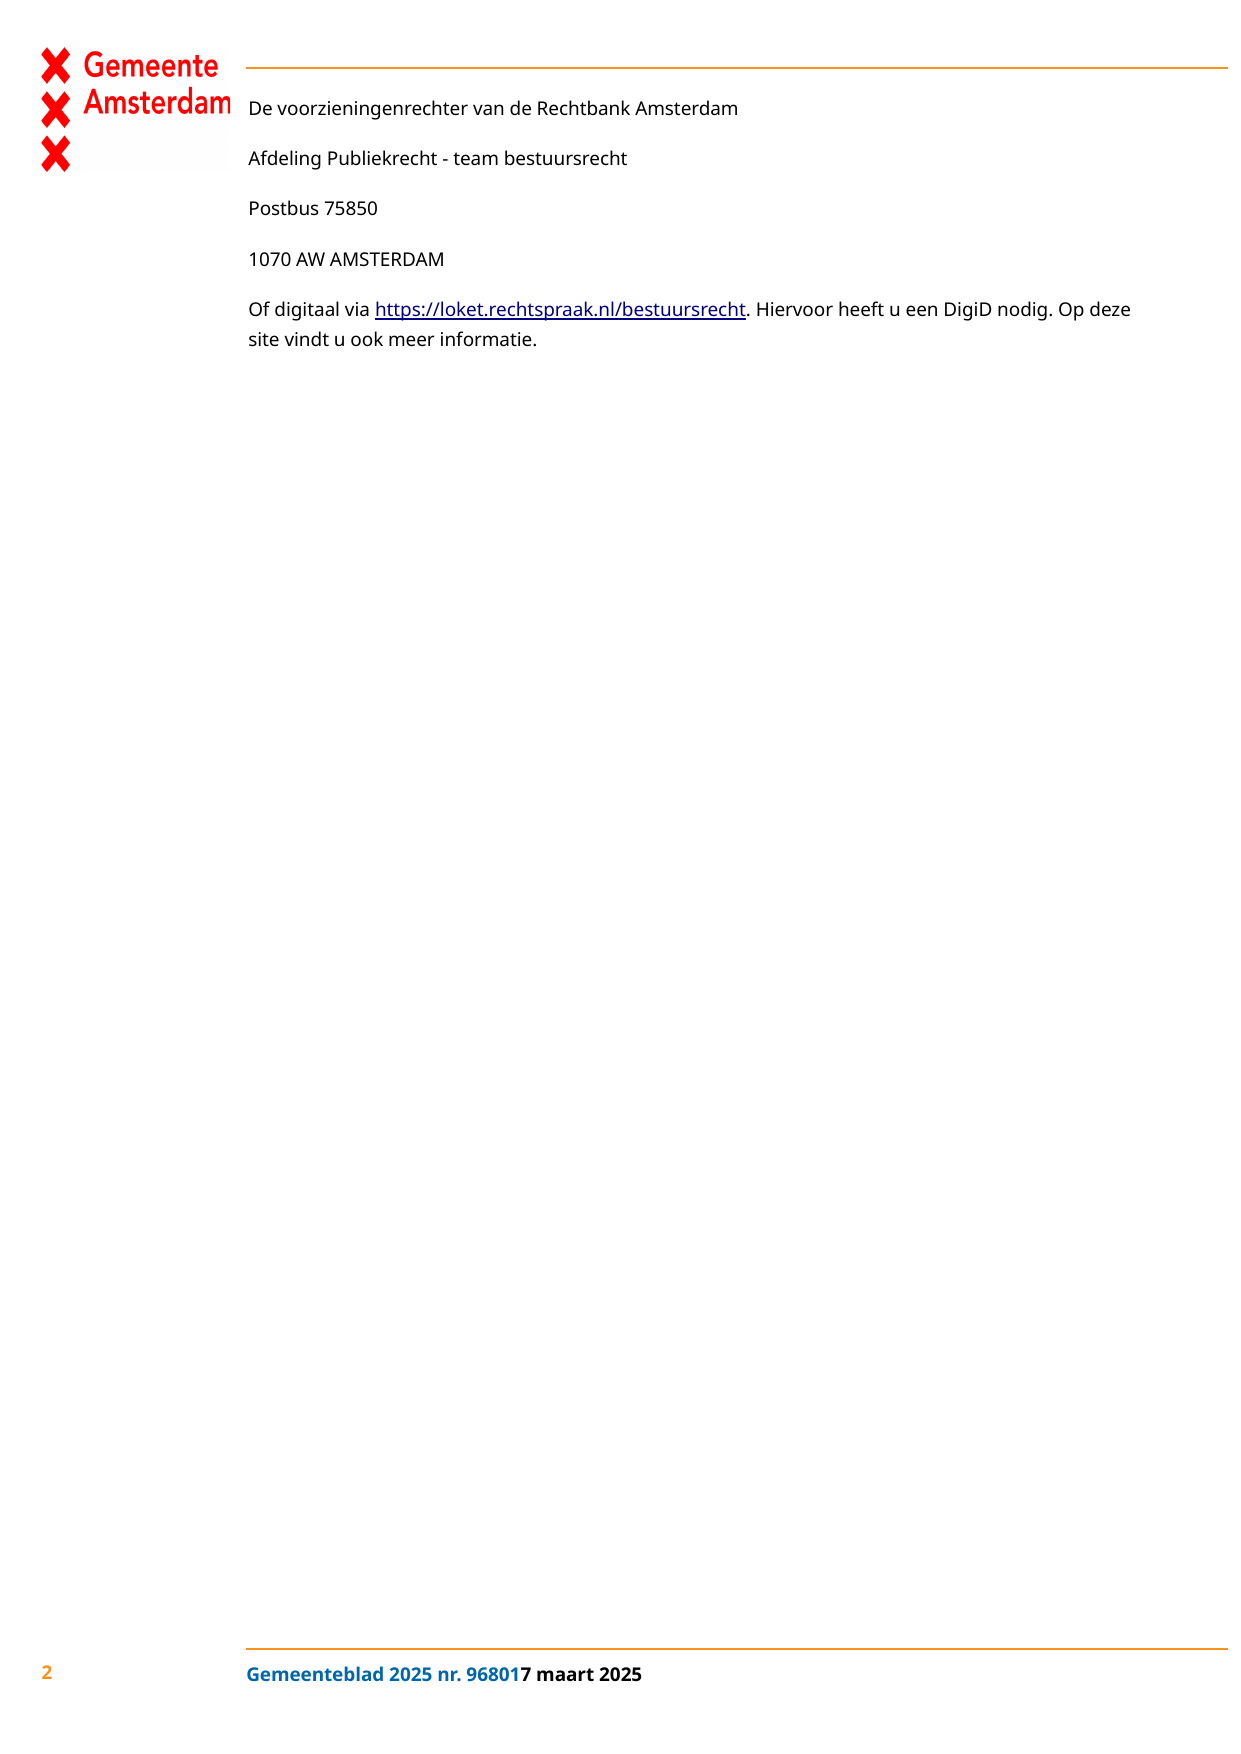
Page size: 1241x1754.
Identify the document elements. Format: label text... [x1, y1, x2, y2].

text De voorzieningenrechter van de Rechtbank Amsterdam [248, 95, 1152, 121]
text Of digitaal via https://loket.rechtspraak.nl/bestuursrecht. Hiervoor heeft u een DigiD nodig. Op deze site vindt u ook meer informatie. [248, 296, 1152, 352]
picture [41, 47, 231, 172]
text Afdeling Publiekrecht - team bestuursrecht [248, 145, 1152, 171]
text 1070 AW AMSTERDAM [248, 246, 1152, 272]
text Postbus 75850 [248, 196, 1152, 221]
